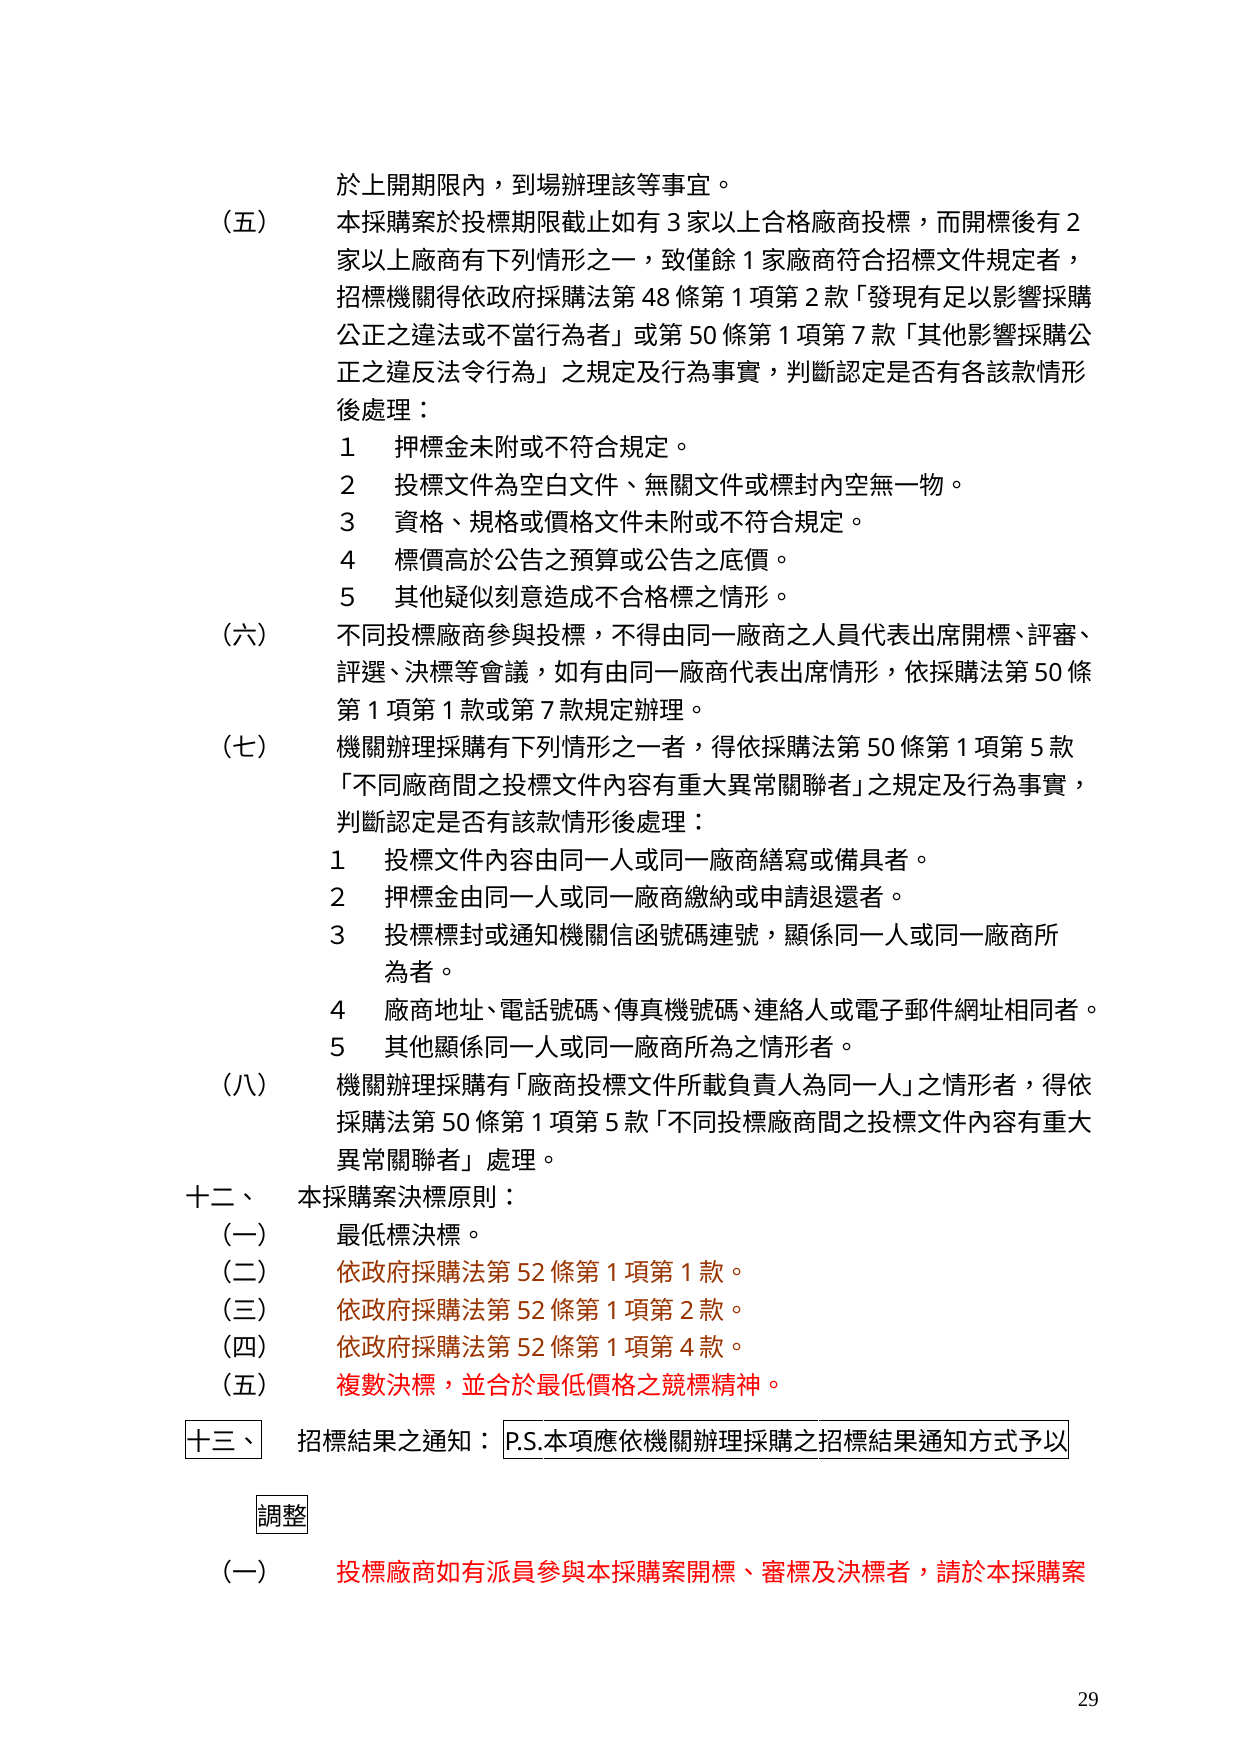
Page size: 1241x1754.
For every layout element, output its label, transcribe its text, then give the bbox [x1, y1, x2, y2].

subtitle 最低標決標。 [207, 1214, 1092, 1252]
subtitle 投標文件內容由同一人或同一廠商繕寫或備具者。 [325, 839, 1079, 877]
subtitle 押標金未附或不符合規定。 [335, 427, 1092, 464]
subtitle 資格、規格或價格文件未附或不符合規定。 [335, 502, 1092, 539]
subtitle 投標廠商如有派員參與本採購案開標、審標及決標者，請於本採購案 [207, 1552, 1092, 1589]
subtitle 押標金由同一人或同一廠商繳納或申請退還者。 [325, 877, 1079, 914]
subtitle 廠商地址、電話號碼、傳真機號碼、連絡人或電子郵件網址相同者。 [325, 989, 1079, 1027]
subtitle 複數決標，並合於最低價格之競標精神。 [207, 1364, 1092, 1402]
subtitle 機關辦理採購有「廠商投標文件所載負責人為同一人」之情形者，得依採購法第50條第1項第5款「不同投標廠商間之投標文件內容有重大異常關聯者」處理。 [207, 1064, 1092, 1177]
subtitle 本採購案於投標期限截止如有3家以上合格廠商投標，而開標後有2家以上廠商有下列情形之一，致僅餘1家廠商符合招標文件規定者，招標機關得依政府採購法第48條第1項第2款「發現有足以影響採購公正之違法或不當行為者」或第50條第1項第7款「其他影響採購公正之違反法令行為」之規定及行為事實，判斷認定是否有各該款情形後處理： [207, 202, 1092, 427]
subtitle 依政府採購法第52條第1項第1款。 [207, 1252, 1092, 1289]
subtitle 不同投標廠商參與投標，不得由同一廠商之人員代表出席開標、評審、評選、決標等會議，如有由同一廠商代表出席情形，依採購法第50條第1項第1款或第7款規定辦理。 [207, 614, 1092, 727]
subtitle 機關辦理採購有下列情形之一者，得依採購法第50條第1項第5款「不同廠商間之投標文件內容有重大異常關聯者」之規定及行為事實，判斷認定是否有該款情形後處理： [207, 727, 1092, 839]
subtitle 投標文件為空白文件、無關文件或標封內空無一物。 [335, 464, 1092, 502]
subtitle 依政府採購法第52條第1項第2款。 [207, 1289, 1092, 1327]
subtitle 標價高於公告之預算或公告之底價。 [335, 539, 1092, 577]
subtitle 其他疑似刻意造成不合格標之情形。 [335, 577, 1092, 614]
subtitle 投標標封或通知機關信函號碼連號，顯係同一人或同一廠商所為者。 [325, 914, 1079, 989]
subtitle 依政府採購法第52條第1項第4款。 [207, 1327, 1092, 1364]
subtitle 招標結果之通知： P.S.本項應依機關辦理採購之招標結果通知方式予以調整 [185, 1402, 1092, 1552]
subtitle 其他顯係同一人或同一廠商所為之情形者。 [325, 1027, 1079, 1064]
subtitle 於上開期限內，到場辦理該等事宜。 [207, 164, 1079, 202]
subtitle 本採購案決標原則： [185, 1177, 1092, 1214]
